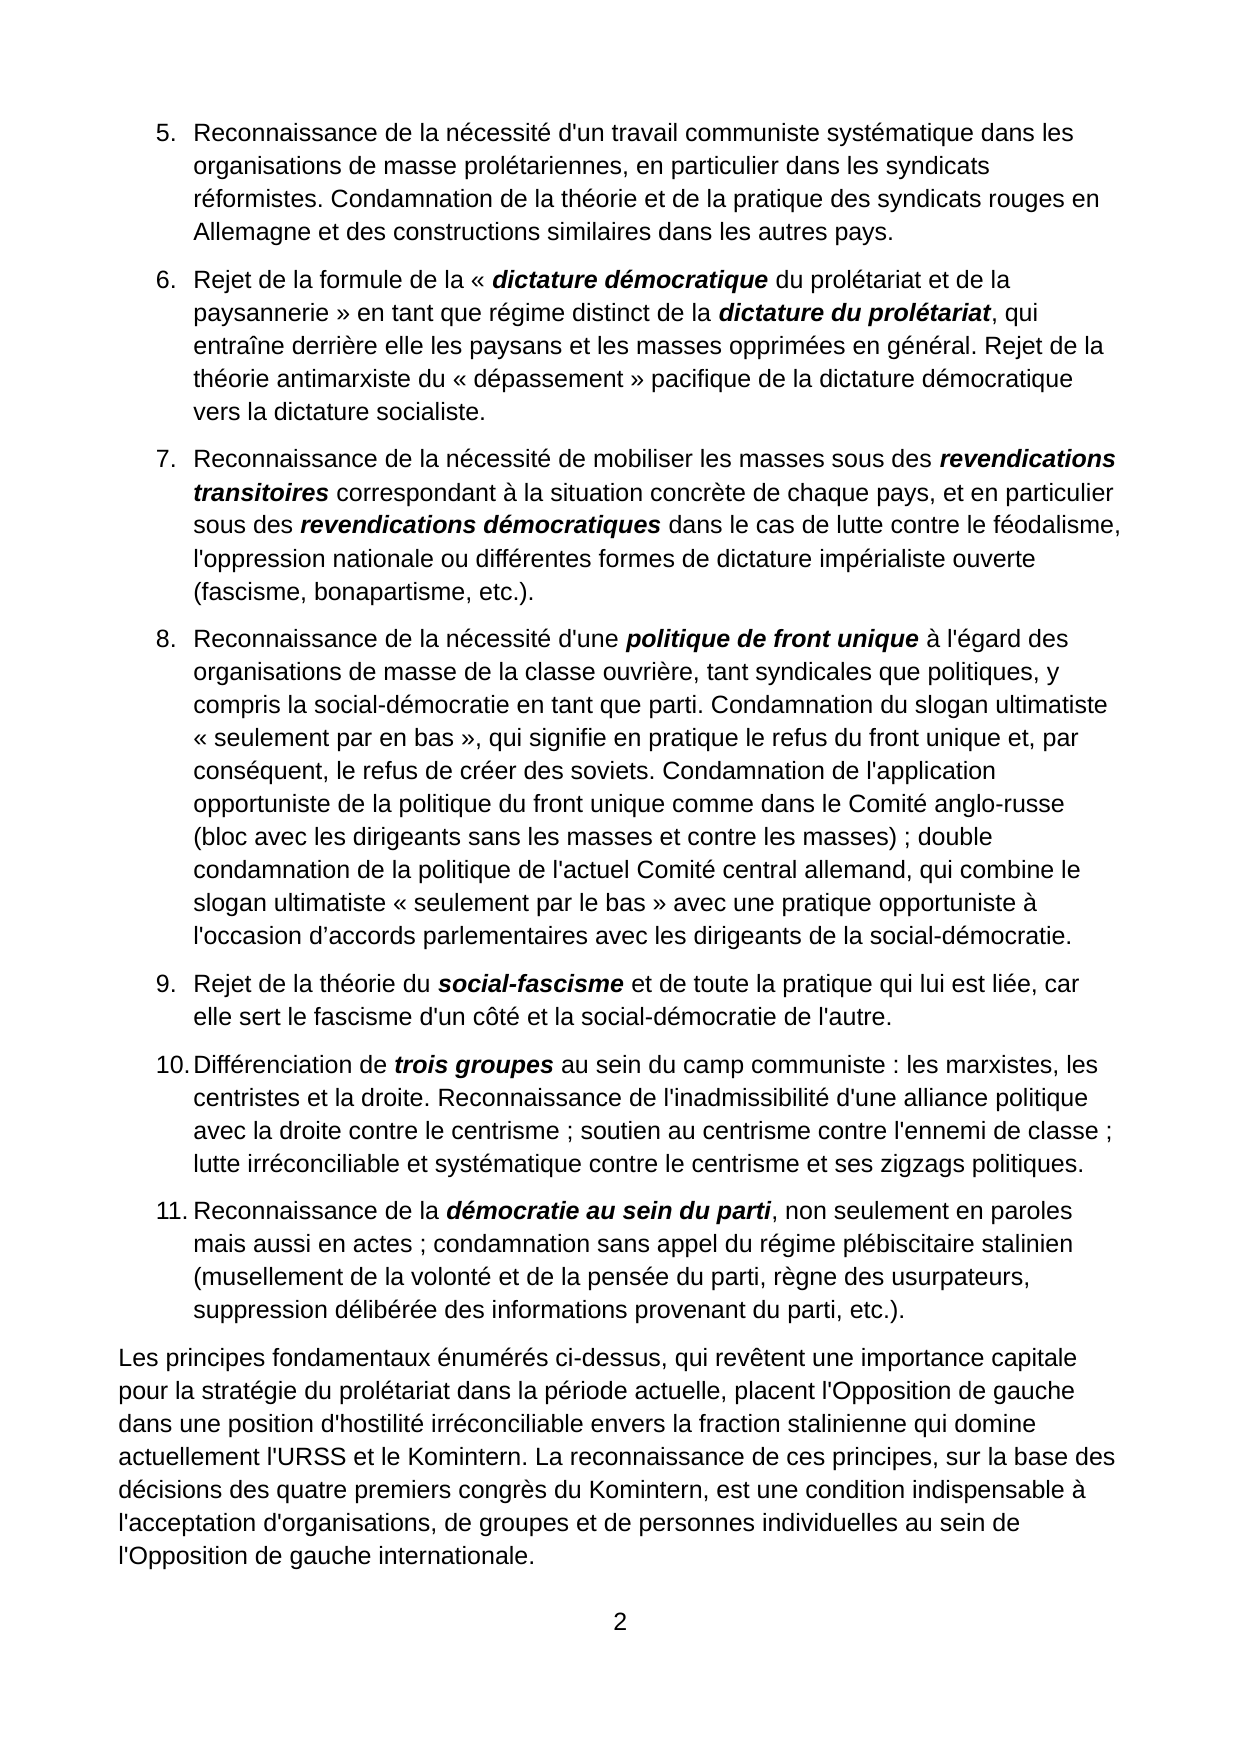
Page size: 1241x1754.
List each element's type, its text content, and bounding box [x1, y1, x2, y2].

list Reconnaissance de la nécessité de mobiliser les masses sous des revendications transitoires correspondant à la situation concrète de chaque pays, et en particulier sous des revendications démocratiques dans le cas de lutte contre le féodalisme, l'oppression nationale ou différentes formes de dictature impérialiste ouverte (fascisme, bonapartisme, etc.). [156, 444, 1122, 605]
text Les principes fondamentaux énumérés ci-dessus, qui revêtent une importance capitale pour la stratégie du prolétariat dans la période actuelle, placent l'Opposition de gauche dans une position d'hostilité irréconciliable envers la fraction stalinienne qui domine actuellement l'URSS et le Komintern. La reconnaissance de ces principes, sur la base des décisions des quatre premiers congrès du Komintern, est une condition indispensable à l'acceptation d'organisations, de groupes et de personnes individuelles au sein de l'Opposition de gauche internationale. [118, 1343, 1122, 1570]
list Reconnaissance de la nécessité d'une politique de front unique à l'égard des organisations de masse de la classe ouvrière, tant syndicales que politiques, y compris la social-démocratie en tant que parti. Condamnation du slogan ultimatiste « seulement par en bas », qui signifie en pratique le refus du front unique et, par conséquent, le refus de créer des soviets. Condamnation de l'application opportuniste de la politique du front unique comme dans le Comité anglo-russe (bloc avec les dirigeants sans les masses et contre les masses) ; double condamnation de la politique de l'actuel Comité central allemand, qui combine le slogan ultimatiste « seulement par le bas » avec une pratique opportuniste à l'occasion d’accords parlementaires avec les dirigeants de la social-démocratie. [156, 624, 1122, 950]
list Reconnaissance de la démocratie au sein du parti, non seulement en paroles mais aussi en actes ; condamnation sans appel du régime plébiscitaire stalinien (musellement de la volonté et de la pensée du parti, règne des usurpateurs, suppression délibérée des informations provenant du parti, etc.). [156, 1196, 1122, 1324]
list Rejet de la théorie du social-fascisme et de toute la pratique qui lui est liée, car elle sert le fascisme d'un côté et la social-démocratie de l'autre. [156, 969, 1122, 1031]
list Reconnaissance de la nécessité d'un travail communiste systématique dans les organisations de masse prolétariennes, en particulier dans les syndicats réformistes. Condamnation de la théorie et de la pratique des syndicats rouges en Allemagne et des constructions similaires dans les autres pays. [156, 118, 1122, 246]
list Rejet de la formule de la « dictature démocratique du prolétariat et de la paysannerie » en tant que régime distinct de la dictature du prolétariat, qui entraîne derrière elle les paysans et les masses opprimées en général. Rejet de la théorie antimarxiste du « dépassement » pacifique de la dictature démocratique vers la dictature socialiste. [156, 265, 1122, 426]
list Différenciation de trois groupes au sein du camp communiste : les marxistes, les centristes et la droite. Reconnaissance de l'inadmissibilité d'une alliance politique avec la droite contre le centrisme ; soutien au centrisme contre l'ennemi de classe ; lutte irréconciliable et systématique contre le centrisme et ses zigzags politiques. [156, 1049, 1122, 1177]
